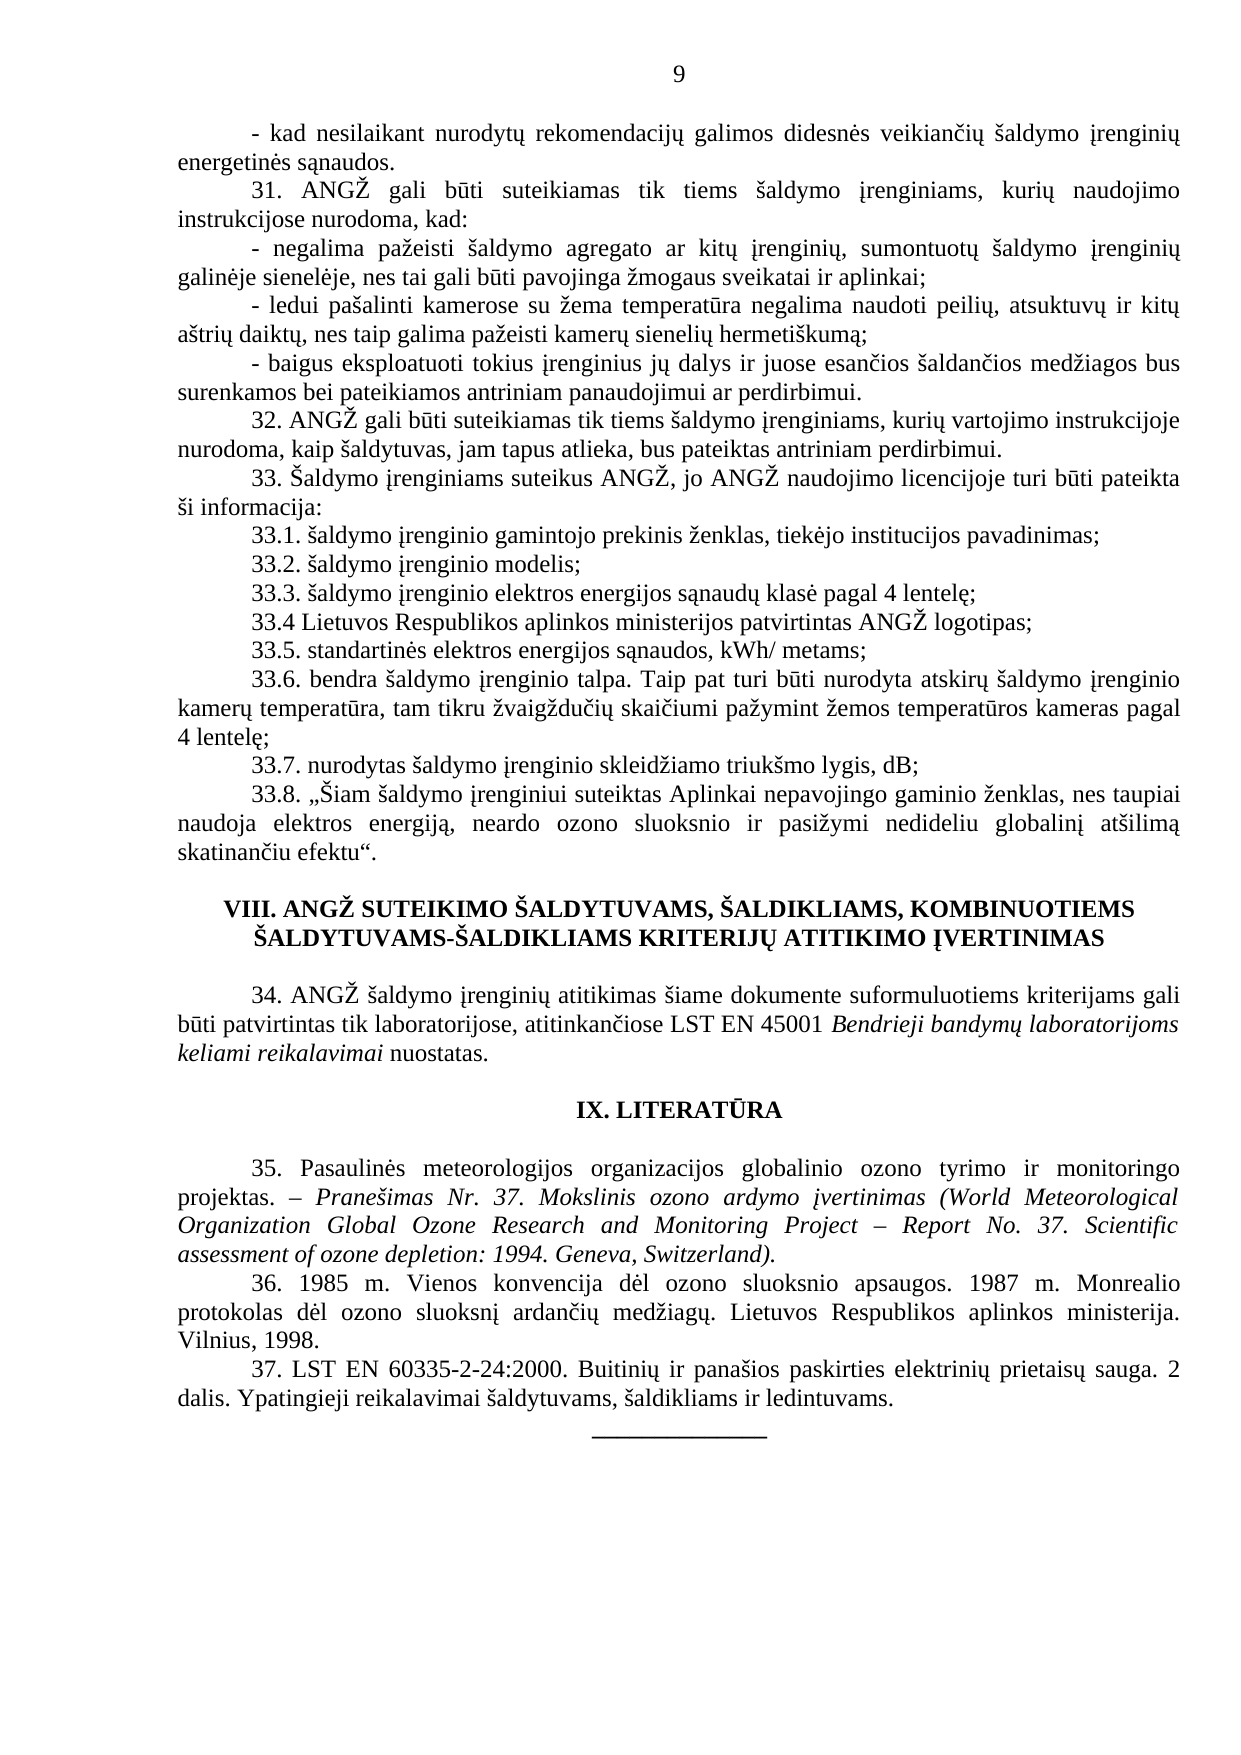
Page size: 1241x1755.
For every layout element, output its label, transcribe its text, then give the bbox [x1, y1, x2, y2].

text 33.7. nurodytas šaldymo įrenginio skleidžiamo triukšmo lygis, dB; [177, 751, 1181, 779]
text 32. ANGŽ gali būti suteikiamas tik tiems šaldymo įrenginiams, kurių vartojimo instrukcijoje nurodoma, kaip šaldytuvas, jam tapus atlieka, bus pateiktas antriniam perdirbimui. [177, 406, 1181, 463]
text 35. Pasaulinės meteorologijos organizacijos globalinio ozono tyrimo ir monitoringo projektas. – Pranešimas Nr. 37. Mokslinis ozono ardymo įvertinimas (World Meteorological Organization Global Ozone Research and Monitoring Project – Report No. 37. Scientific assessment of ozone depletion: 1994. Geneva, Switzerland). [177, 1153, 1181, 1268]
text - baigus eksploatuoti tokius įrenginius jų dalys ir juose esančios šaldančios medžiagos bus surenkamos bei pateikiamos antriniam panaudojimui ar perdirbimui. [177, 348, 1181, 406]
text 37. LST EN 60335-2-24:2000. Buitinių ir panašios paskirties elektrinių prietaisų sauga. 2 dalis. Ypatingieji reikalavimai šaldytuvams, šaldikliams ir ledintuvams. [177, 1354, 1181, 1412]
text - kad nesilaikant nurodytų rekomendacijų galimos didesnės veikiančių šaldymo įrenginių energetinės sąnaudos. [177, 118, 1181, 176]
text - negalima pažeisti šaldymo agregato ar kitų įrenginių, sumontuotų šaldymo įrenginių galinėje sienelėje, nes tai gali būti pavojinga žmogaus sveikatai ir aplinkai; [177, 233, 1181, 291]
text 33.3. šaldymo įrenginio elektros energijos sąnaudų klasė pagal 4 lentelę; [177, 578, 1181, 607]
text IX. LITERATŪRA [177, 1096, 1181, 1124]
text 33.5. standartinės elektros energijos sąnaudos, kWh/ metams; [177, 636, 1181, 664]
text 33.2. šaldymo įrenginio modelis; [177, 549, 1181, 578]
text 33. Šaldymo įrenginiams suteikus ANGŽ, jo ANGŽ naudojimo licencijoje turi būti pateikta ši informacija: [177, 463, 1181, 521]
text 33.1. šaldymo įrenginio gamintojo prekinis ženklas, tiekėjo institucijos pavadinimas; [177, 521, 1181, 549]
text 33.6. bendra šaldymo įrenginio talpa. Taip pat turi būti nurodyta atskirų šaldymo įrenginio kamerų temperatūra, tam tikru žvaigždučių skaičiumi pažymint žemos temperatūros kameras pagal 4 lentelę; [177, 664, 1181, 751]
text ______________ [177, 1412, 1181, 1441]
text 34. ANGŽ šaldymo įrenginių atitikimas šiame dokumente suformuluotiems kriterijams gali būti patvirtintas tik laboratorijose, atitinkančiose LST EN 45001 Bendrieji bandymų laboratorijoms keliami reikalavimai nuostatas. [177, 981, 1181, 1067]
text 33.4 Lietuvos Respublikos aplinkos ministerijos patvirtintas ANGŽ logotipas; [177, 607, 1181, 636]
text - ledui pašalinti kamerose su žema temperatūra negalima naudoti peilių, atsuktuvų ir kitų aštrių daiktų, nes taip galima pažeisti kamerų sienelių hermetiškumą; [177, 291, 1181, 348]
text 33.8. „Šiam šaldymo įrenginiui suteiktas Aplinkai nepavojingo gaminio ženklas, nes taupiai naudoja elektros energiją, neardo ozono sluoksnio ir pasižymi nedideliu globalinį atšilimą skatinančiu efektu“. [177, 779, 1181, 866]
text VIII. ANGŽ SUTEIKIMO ŠALDYTUVAMS, ŠALDIKLIAMS, KOMBINUOTIEMS ŠALDYTUVAMS-ŠALDIKLIAMS KRITERIJŲ ATITIKIMO ĮVERTINIMAS [177, 894, 1181, 952]
text 36. 1985 m. Vienos konvencija dėl ozono sluoksnio apsaugos. 1987 m. Monrealio protokolas dėl ozono sluoksnį ardančių medžiagų. Lietuvos Respublikos aplinkos ministerija. Vilnius, 1998. [177, 1268, 1181, 1354]
text 31. ANGŽ gali būti suteikiamas tik tiems šaldymo įrenginiams, kurių naudojimo instrukcijose nurodoma, kad: [177, 176, 1181, 233]
